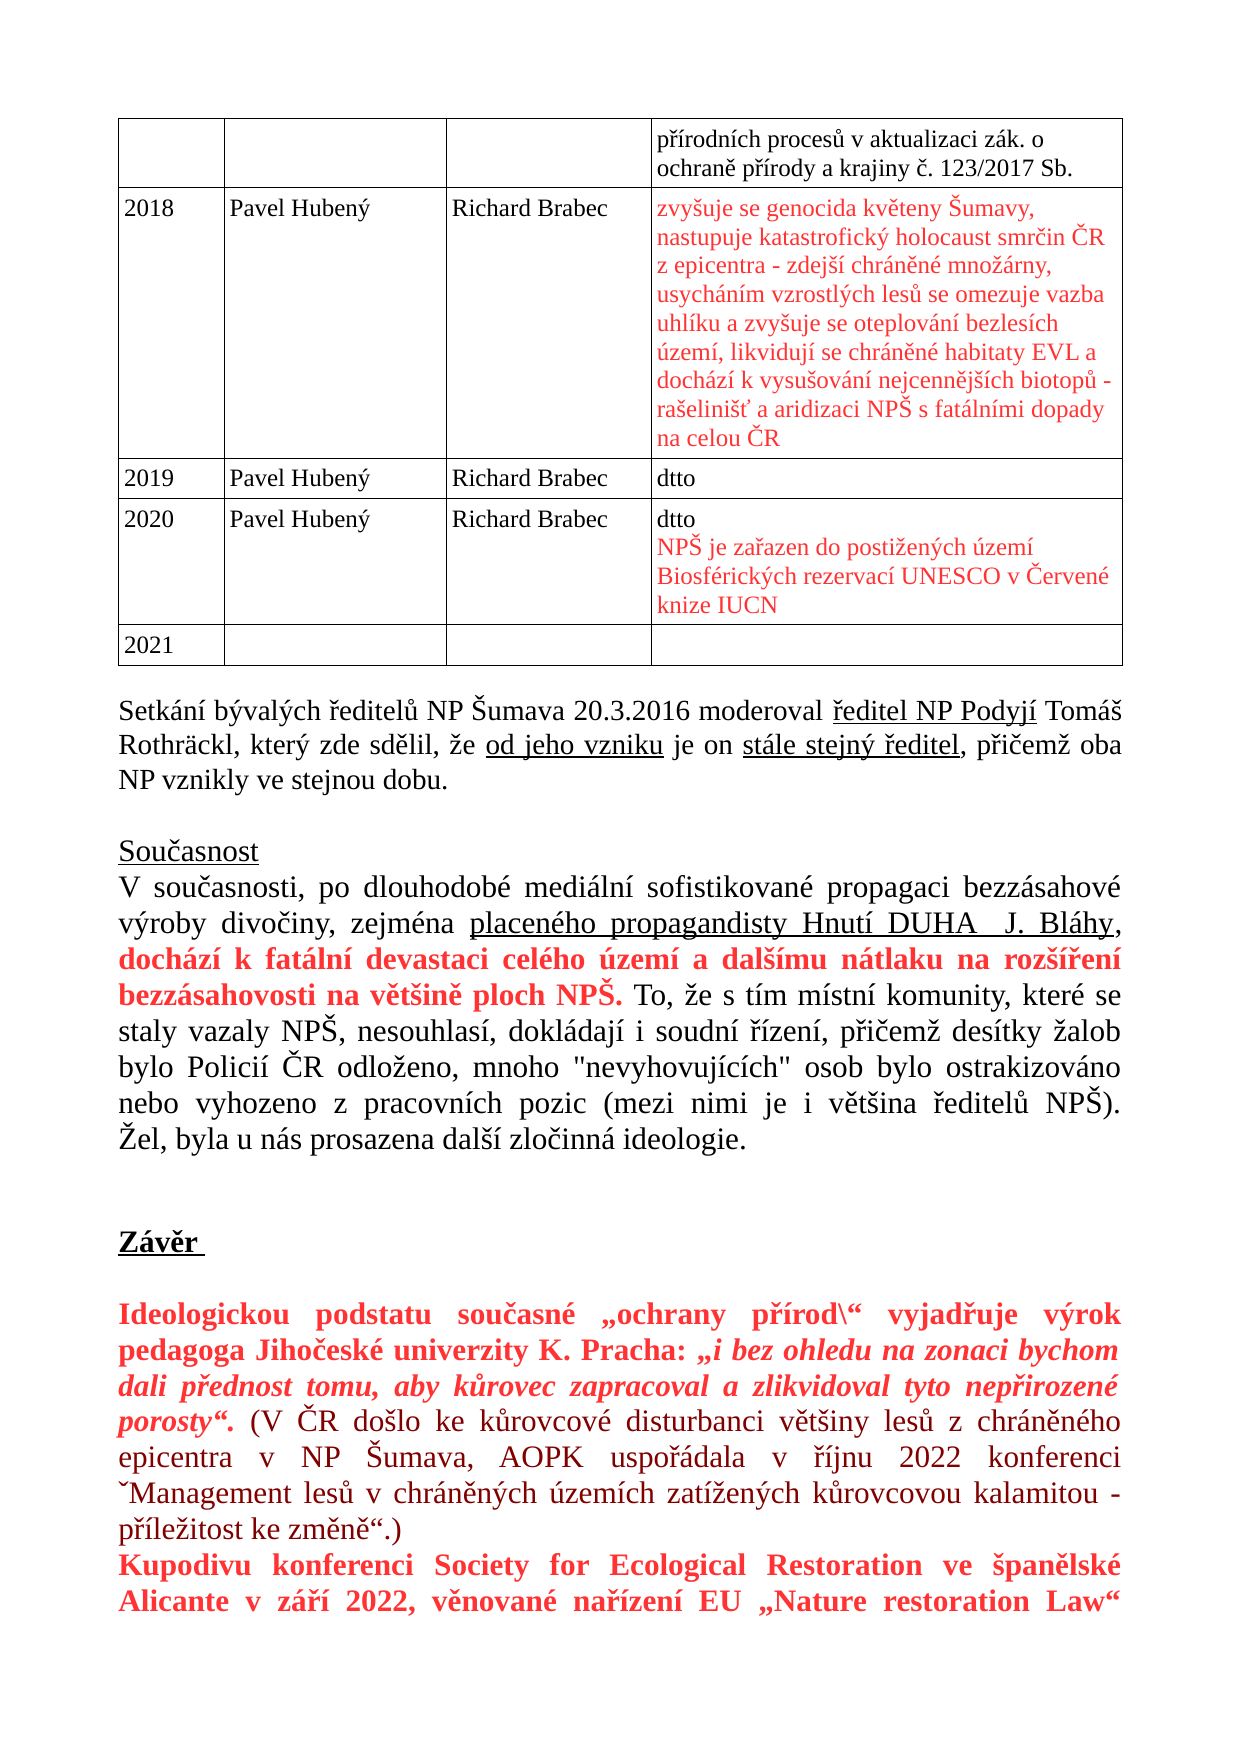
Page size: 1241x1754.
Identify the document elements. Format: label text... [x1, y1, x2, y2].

table_cell [447, 119, 651, 187]
table_cell Richard Brabec [447, 499, 651, 624]
text Současnost [118, 832, 1122, 868]
table_cell zvyšuje se genocida květeny Šumavy, nastupuje katastrofický holocaust smrčin ČR z epicentra - zdejší chráněné množárny, usycháním vzrostlých lesů se omezuje vazba uhlíku a zvyšuje se oteplování bezlesích území, likvidují se chráněné habitaty EVL a dochází k vysušování nejcennějších biotopů - rašelinišť a aridizaci NPŠ s fatálními dopady na celou ČR [652, 188, 1122, 457]
table_cell Pavel Hubený [225, 188, 446, 457]
text V současnosti, po dlouhodobé mediální sofistikované propagaci bezzásahové výroby divočiny, zejména placeného propagandisty Hnutí DUHA J. Bláhy, dochází k fatální devastaci celého území a dalšímu nátlaku na rozšíření bezzásahovosti na většině ploch NPŠ. To, že s tím místní komunity, které se staly vazaly NPŠ, nesouhlasí, dokládají i soudní řízení, přičemž desítky žalob bylo Policií ČR odloženo, mnoho "nevyhovujících" osob bylo ostrakizováno nebo vyhozeno z pracovních pozic (mezi nimi je i většina ředitelů NPŠ). Žel, byla u nás prosazena další zločinná ideologie. [118, 868, 1122, 1156]
table_cell dtto [652, 459, 1122, 498]
table_cell [447, 625, 651, 665]
table_cell 2019 [119, 459, 224, 498]
table_cell [225, 625, 446, 665]
text Ideologickou podstatu současné „ochrany přírod\“ vyjadřuje výrok pedagoga Jihočeské univerzity K. Pracha: „i bez ohledu na zonaci bychom dali přednost tomu, aby kůrovec zapracoval a zlikvidoval tyto nepřirozené porosty“. (V ČR došlo ke kůrovcové disturbanci většiny lesů z chráněného epicentra v NP Šumava, AOPK uspořádala v říjnu 2022 konferenci ˇManagement lesů v chráněných územích zatížených kůrovcovou kalamitou - příležitost ke změně“.) [118, 1295, 1122, 1546]
table_cell 2020 [119, 499, 224, 624]
table_cell dtto NPŠ je zařazen do postižených území Biosférických rezervací UNESCO v Červené knize IUCN [652, 499, 1122, 624]
table_cell Richard Brabec [447, 188, 651, 457]
text Kupodivu konferenci Society for Ecological Restoration ve španělské Alicante v září 2022, věnované nařízení EU „Nature restoration Law“ [118, 1546, 1122, 1618]
table_cell 2018 [119, 188, 224, 457]
table_cell Richard Brabec [447, 459, 651, 498]
table_cell [225, 119, 446, 187]
table_cell Pavel Hubený [225, 499, 446, 624]
table_cell Pavel Hubený [225, 459, 446, 498]
text Setkání bývalých ředitelů NP Šumava 20.3.2016 moderoval ředitel NP Podyjí Tomáš Rothräckl, který zde sdělil, že od jeho vzniku je on stále stejný ředitel, přičemž oba NP vznikly ve stejnou dobu. [118, 693, 1122, 797]
table_cell [652, 625, 1122, 665]
text Závěr [118, 1223, 1122, 1259]
table_cell 2021 [119, 625, 224, 665]
table_cell přírodních procesů v aktualizaci zák. o ochraně přírody a krajiny č. 123/2017 Sb. [652, 119, 1122, 187]
table_cell [119, 119, 224, 187]
